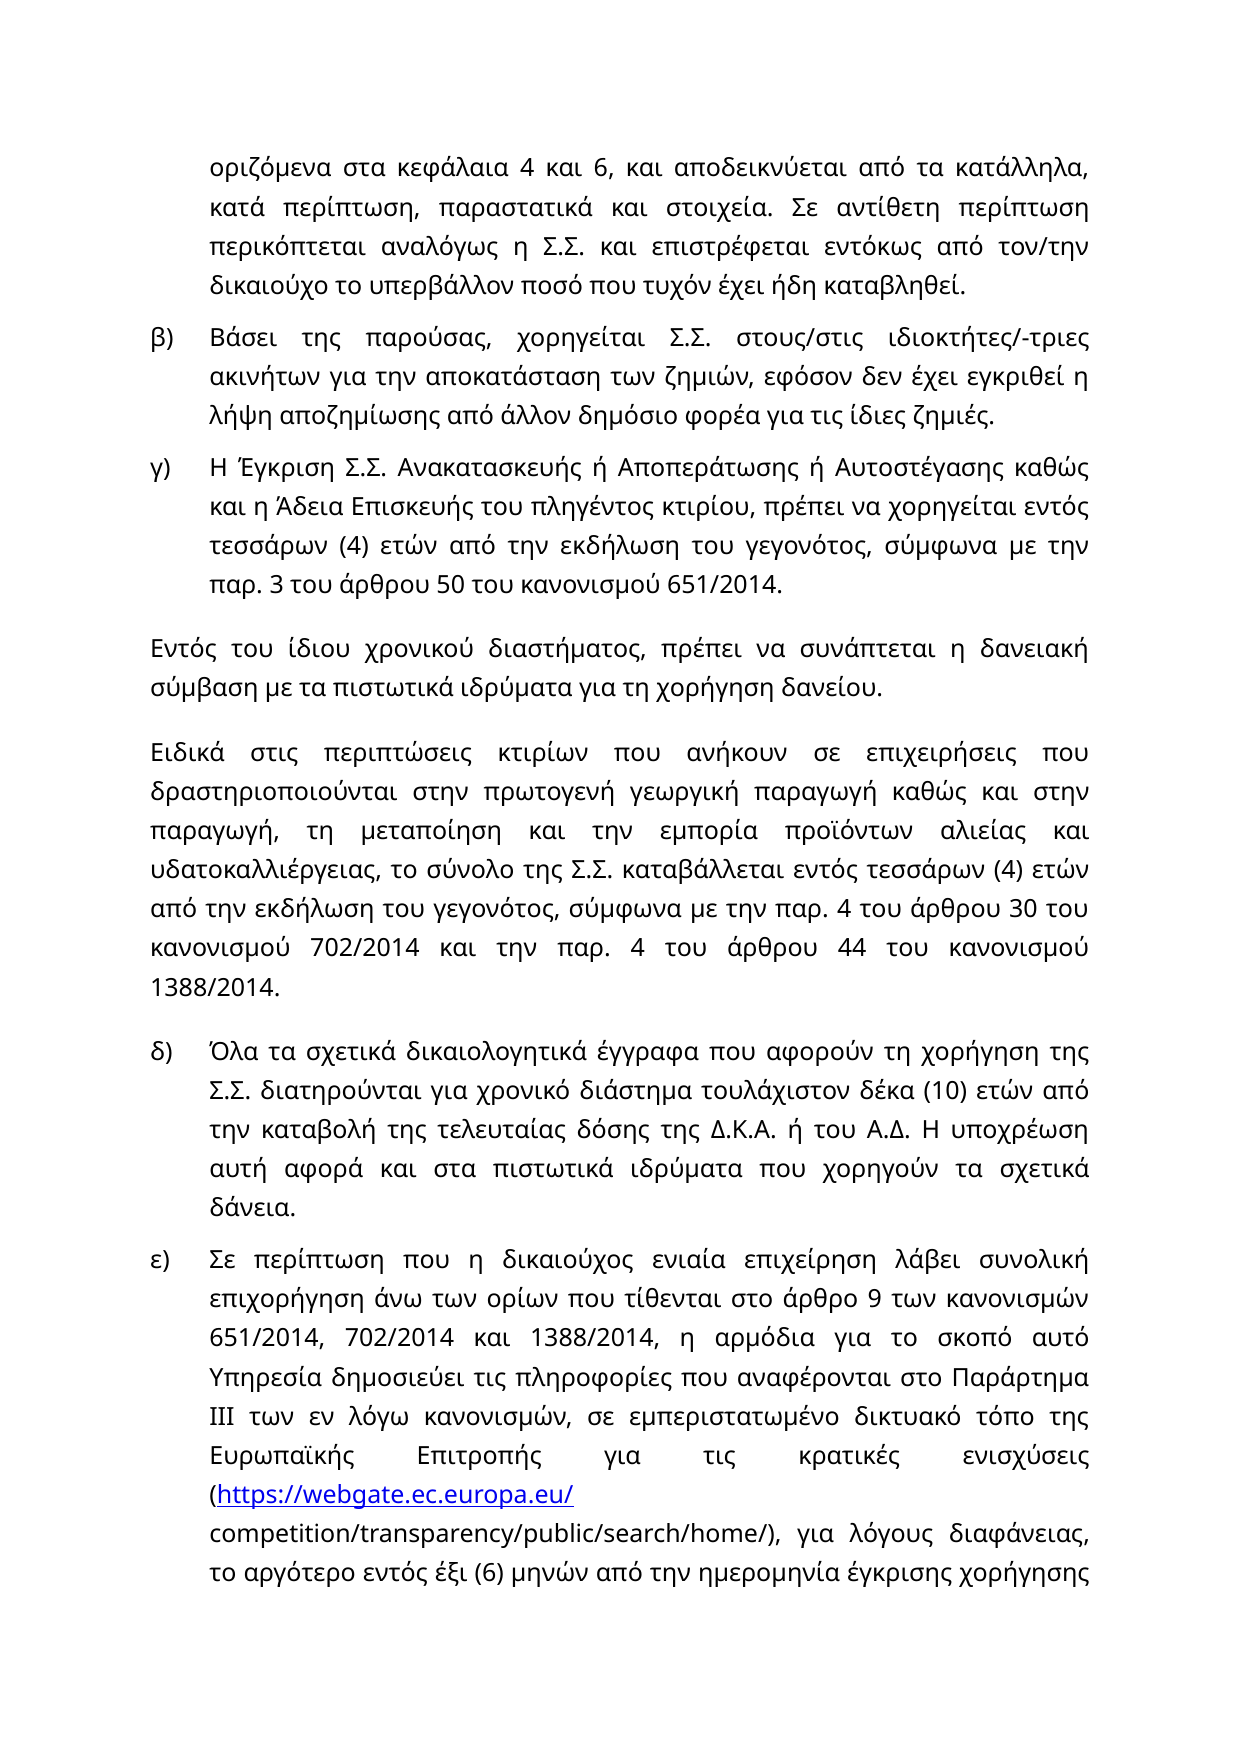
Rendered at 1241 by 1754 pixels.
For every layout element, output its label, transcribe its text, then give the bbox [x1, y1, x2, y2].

list ε) Σε περίπτωση που η δικαιούχος ενιαία επιχείρηση λάβει συνολική επιχορήγηση άνω των ορίων που τίθενται στο άρθρο 9 των κανονισμών 651/2014, 702/2014 και 1388/2014, η αρμόδια για το σκοπό αυτό Υπηρεσία δημοσιεύει τις πληροφορίες που αναφέρονται στο Παράρτημα III των εν λόγω κανονισμών, σε εμπεριστατωμένο δικτυακό τόπο της Ευρωπαϊκής Επιτροπής για τις κρατικές ενισχύσεις (https://webgate.ec.europa.eu/ competition/transparency/public/search/home/), για λόγους διαφάνειας, το αργότερο εντός έξι (6) μηνών από την ημερομηνία έγκρισης χορήγησης [150, 1242, 1090, 1589]
list γ) Η Έγκριση Σ.Σ. Ανακατασκευής ή Αποπεράτωσης ή Αυτοστέγασης καθώς και η Άδεια Επισκευής του πληγέντος κτιρίου, πρέπει να χορηγείται εντός τεσσάρων (4) ετών από την εκδήλωση του γεγονότος, σύμφωνα με την παρ. 3 του άρθρου 50 του κανονισμού 651/2014. [150, 449, 1090, 601]
list δ) Όλα τα σχετικά δικαιολογητικά έγγραφα που αφορούν τη χορήγηση της Σ.Σ. διατηρούνται για χρονικό διάστημα τουλάχιστον δέκα (10) ετών από την καταβολή της τελευταίας δόσης της Δ.Κ.Α. ή του Α.Δ. Η υποχρέωση αυτή αφορά και στα πιστωτικά ιδρύματα που χορηγούν τα σχετικά δάνεια. [150, 1033, 1090, 1224]
text Ειδικά στις περιπτώσεις κτιρίων που ανήκουν σε επιχειρήσεις που δραστηριοποιούνται στην πρωτογενή γεωργική παραγωγή καθώς και στην παραγωγή, τη μεταποίηση και την εμπορία προϊόντων αλιείας και υδατοκαλλιέργειας, το σύνολο της Σ.Σ. καταβάλλεται εντός τεσσάρων (4) ετών από την εκδήλωση του γεγονότος, σύμφωνα με την παρ. 4 του άρθρου 30 του κανονισμού 702/2014 και την παρ. 4 του άρθρου 44 του κανονισμού 1388/2014. [150, 734, 1090, 1003]
text Εντός του ίδιου χρονικού διαστήματος, πρέπει να συνάπτεται η δανειακή σύμβαση με τα πιστωτικά ιδρύματα για τη χορήγηση δανείου. [150, 631, 1090, 704]
list β) Βάσει της παρούσας, χορηγείται Σ.Σ. στους/στις ιδιοκτήτες/-τριες ακινήτων για την αποκατάσταση των ζημιών, εφόσον δεν έχει εγκριθεί η λήψη αποζημίωσης από άλλον δημόσιο φορέα για τις ίδιες ζημιές. [150, 319, 1090, 432]
list οριζόμενα στα κεφάλαια 4 και 6, και αποδεικνύεται από τα κατάλληλα, κατά περίπτωση, παραστατικά και στοιχεία. Σε αντίθετη περίπτωση περικόπτεται αναλόγως η Σ.Σ. και επιστρέφεται εντόκως από τον/την δικαιούχο το υπερβάλλον ποσό που τυχόν έχει ήδη καταβληθεί. [150, 150, 1090, 302]
